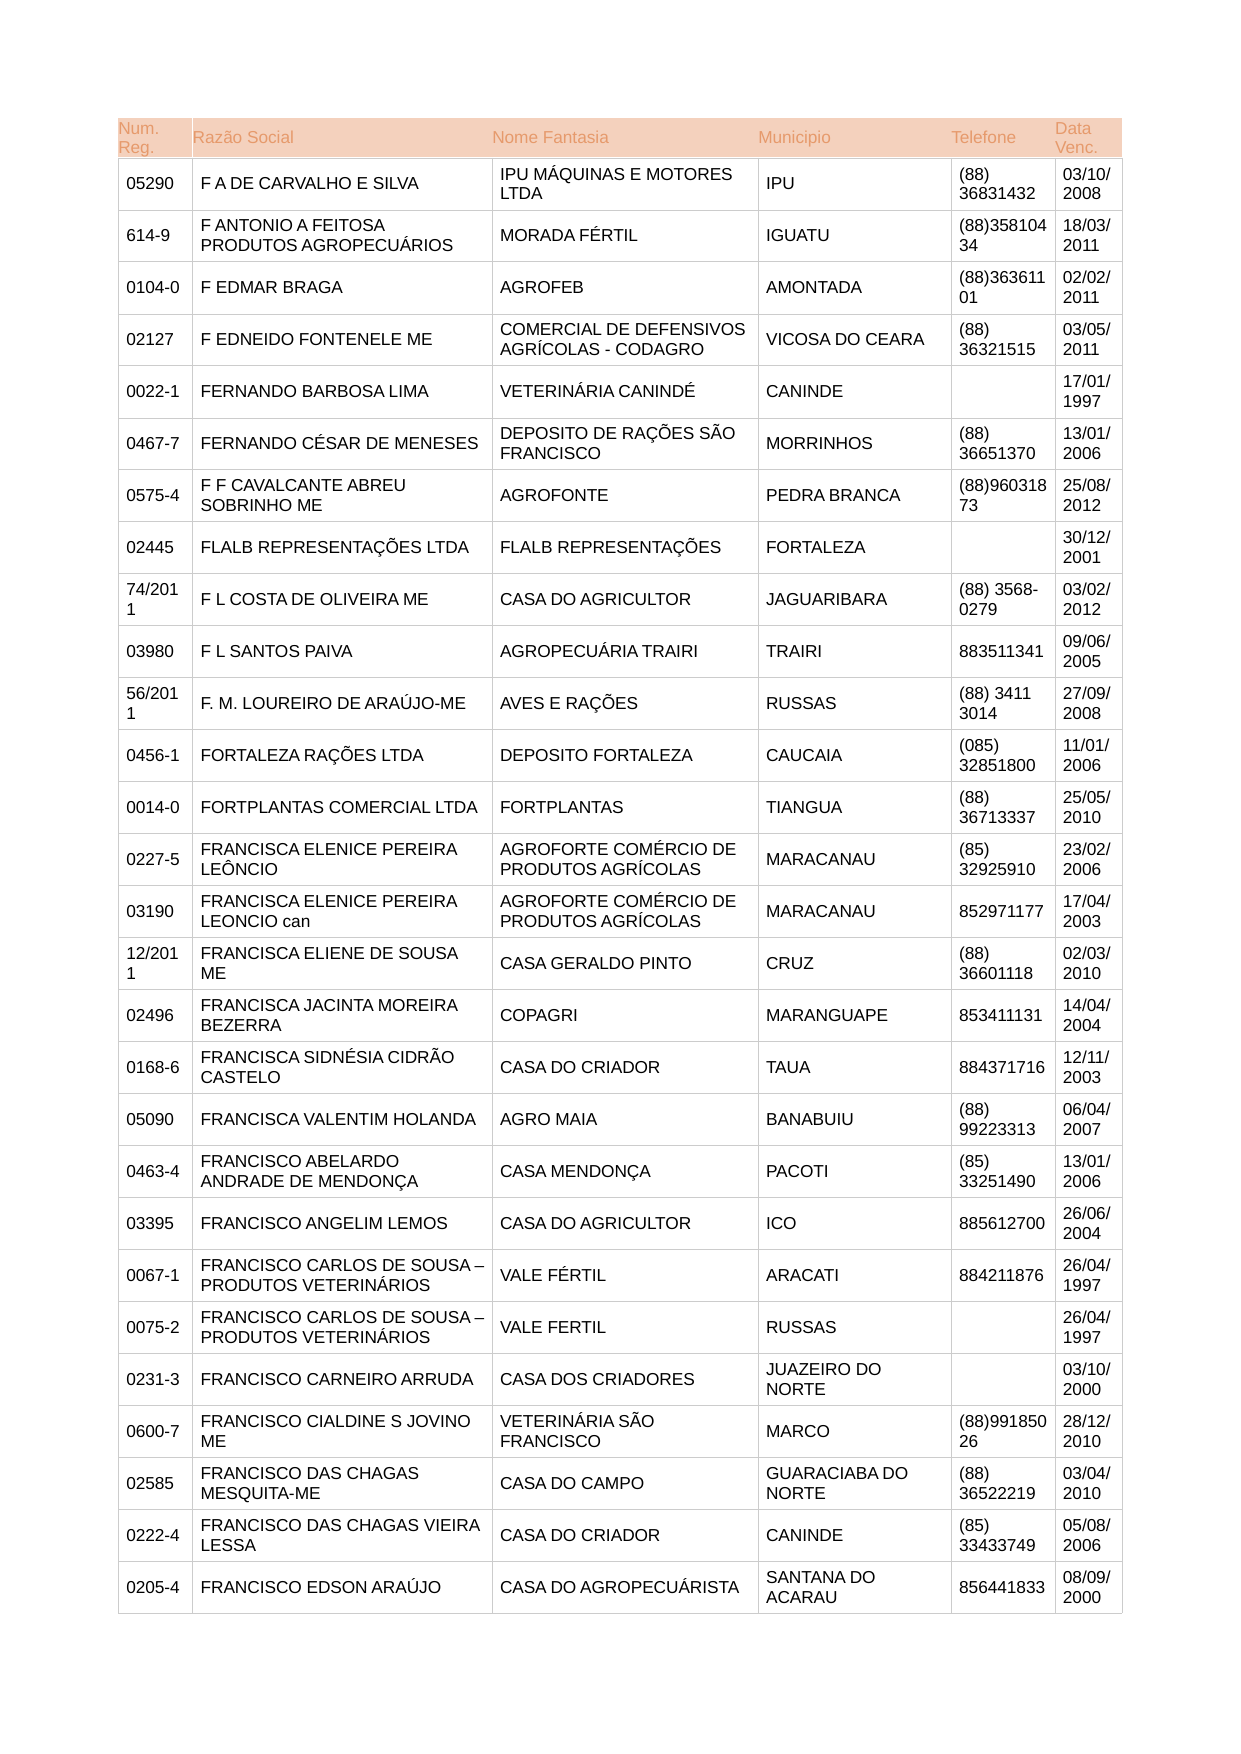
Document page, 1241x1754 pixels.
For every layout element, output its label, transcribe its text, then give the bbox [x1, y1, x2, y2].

table_cell (85) 33251490 [952, 1146, 1055, 1197]
table_cell 02127 [119, 315, 192, 365]
table_cell DEPOSITO DE RAÇÕES SÃO FRANCISCO [493, 419, 758, 469]
table_cell F ANTONIO A FEITOSA PRODUTOS AGROPECUÁRIOS [193, 211, 492, 261]
table_cell 09/06/2005 [1056, 626, 1122, 677]
table_cell 885612700 [952, 1198, 1055, 1249]
table_cell 03980 [119, 626, 192, 677]
table_cell COMERCIAL DE DEFENSIVOS AGRÍCOLAS - CODAGRO [493, 315, 758, 365]
table_cell 03395 [119, 1198, 192, 1249]
table_cell 17/04/2003 [1056, 886, 1122, 937]
table_cell 28/12/2010 [1056, 1406, 1122, 1457]
table_cell VALE FERTIL [493, 1302, 758, 1353]
table_cell IPU MÁQUINAS E MOTORES LTDA [493, 159, 758, 209]
table_cell 18/03/2011 [1056, 211, 1122, 261]
table_cell DEPOSITO FORTALEZA [493, 730, 758, 781]
table_cell IGUATU [759, 211, 951, 261]
table_cell 12/2011 [119, 938, 192, 989]
table_cell AGROPECUÁRIA TRAIRI [493, 626, 758, 677]
table_cell [952, 366, 1055, 417]
table_cell 08/09/2000 [1056, 1562, 1122, 1613]
table_cell F L SANTOS PAIVA [193, 626, 492, 677]
table_cell RUSSAS [759, 1302, 951, 1353]
table_cell 884211876 [952, 1250, 1055, 1301]
table_cell CASA DO AGRICULTOR [493, 1198, 758, 1249]
table_cell 25/08/2012 [1056, 470, 1122, 521]
table_cell 03/02/2012 [1056, 574, 1122, 625]
table_cell FRANCISCA ELENICE PEREIRA LEONCIO can [193, 886, 492, 937]
table_cell RUSSAS [759, 678, 951, 729]
table_cell 26/06/2004 [1056, 1198, 1122, 1249]
table_cell 02445 [119, 522, 192, 573]
table_cell FRANCISCO ANGELIM LEMOS [193, 1198, 492, 1249]
table_cell F EDNEIDO FONTENELE ME [193, 315, 492, 365]
table_cell FRANCISCO DAS CHAGAS VIEIRA LESSA [193, 1510, 492, 1561]
table_cell FRANCISCA VALENTIM HOLANDA [193, 1094, 492, 1145]
table_cell AMONTADA [759, 262, 951, 313]
table_cell SANTANA DO ACARAU [759, 1562, 951, 1613]
table_cell 883511341 [952, 626, 1055, 677]
table_cell 0168-6 [119, 1042, 192, 1093]
table_cell 03/10/2008 [1056, 159, 1122, 209]
table_cell 0227-5 [119, 834, 192, 885]
table_cell FRANCISCA ELIENE DE SOUSA ME [193, 938, 492, 989]
table_cell (88)36361101 [952, 262, 1055, 313]
table_cell FRANCISCA SIDNÉSIA CIDRÃO CASTELO [193, 1042, 492, 1093]
table_cell 0075-2 [119, 1302, 192, 1353]
table_cell 0463-4 [119, 1146, 192, 1197]
table_cell (88)96031873 [952, 470, 1055, 521]
table_cell JUAZEIRO DO NORTE [759, 1354, 951, 1405]
table_cell 03/04/2010 [1056, 1458, 1122, 1509]
table_cell 23/02/2006 [1056, 834, 1122, 885]
table_cell [952, 522, 1055, 573]
table_cell 884371716 [952, 1042, 1055, 1093]
table_cell FERNANDO CÉSAR DE MENESES [193, 419, 492, 469]
table_cell 0456-1 [119, 730, 192, 781]
table_cell MARANGUAPE [759, 990, 951, 1041]
table_cell 25/05/2010 [1056, 782, 1122, 833]
table_cell CANINDE [759, 1510, 951, 1561]
table_cell 853411131 [952, 990, 1055, 1041]
table_cell TAUA [759, 1042, 951, 1093]
table_cell F A DE CARVALHO E SILVA [193, 159, 492, 209]
table_cell (88) 36651370 [952, 419, 1055, 469]
table_cell 0575-4 [119, 470, 192, 521]
table_cell TIANGUA [759, 782, 951, 833]
table_cell AGROFORTE COMÉRCIO DE PRODUTOS AGRÍCOLAS [493, 886, 758, 937]
table_cell 11/01/2006 [1056, 730, 1122, 781]
table_header Nome Fantasia [492, 118, 758, 157]
table_cell FRANCISCO CARLOS DE SOUSA – PRODUTOS VETERINÁRIOS [193, 1250, 492, 1301]
table_cell 26/04/1997 [1056, 1302, 1122, 1353]
table_cell 05/08/2006 [1056, 1510, 1122, 1561]
table_cell MARCO [759, 1406, 951, 1457]
table_cell 12/11/2003 [1056, 1042, 1122, 1093]
table_cell TRAIRI [759, 626, 951, 677]
table_cell CANINDE [759, 366, 951, 417]
table_cell 02/02/2011 [1056, 262, 1122, 313]
table_cell 13/01/2006 [1056, 419, 1122, 469]
table_cell AGROFONTE [493, 470, 758, 521]
table_cell 0067-1 [119, 1250, 192, 1301]
table_cell VICOSA DO CEARA [759, 315, 951, 365]
table_cell CASA DO CAMPO [493, 1458, 758, 1509]
table_cell GUARACIABA DO NORTE [759, 1458, 951, 1509]
table_cell FLALB REPRESENTAÇÕES LTDA [193, 522, 492, 573]
table_header Municipio [758, 118, 951, 157]
table_cell JAGUARIBARA [759, 574, 951, 625]
table_cell CASA DOS CRIADORES [493, 1354, 758, 1405]
table_cell CASA GERALDO PINTO [493, 938, 758, 989]
table_header Data Venc. [1055, 118, 1122, 157]
table_cell MARACANAU [759, 834, 951, 885]
table_cell FRANCISCO ABELARDO ANDRADE DE MENDONÇA [193, 1146, 492, 1197]
table_cell AGROFORTE COMÉRCIO DE PRODUTOS AGRÍCOLAS [493, 834, 758, 885]
table_cell FRANCISCO CIALDINE S JOVINO ME [193, 1406, 492, 1457]
table_cell 03/10/2000 [1056, 1354, 1122, 1405]
table_cell 03190 [119, 886, 192, 937]
table_cell VETERINÁRIA CANINDÉ [493, 366, 758, 417]
table_cell (88) 3411 3014 [952, 678, 1055, 729]
table_header Num. Reg. [118, 118, 192, 157]
table_cell 74/2011 [119, 574, 192, 625]
table_cell AGROFEB [493, 262, 758, 313]
table_cell (88)35810434 [952, 211, 1055, 261]
table_cell 02/03/2010 [1056, 938, 1122, 989]
table_cell (88) 99223313 [952, 1094, 1055, 1145]
table_cell VETERINÁRIA SÃO FRANCISCO [493, 1406, 758, 1457]
table_cell [952, 1302, 1055, 1353]
table_cell 0022-1 [119, 366, 192, 417]
table_cell FRANCISCA ELENICE PEREIRA LEÔNCIO [193, 834, 492, 885]
table_cell 13/01/2006 [1056, 1146, 1122, 1197]
table_cell CRUZ [759, 938, 951, 989]
table_cell 02585 [119, 1458, 192, 1509]
table_cell CASA DO CRIADOR [493, 1042, 758, 1093]
table_cell 05290 [119, 159, 192, 209]
table_cell 02496 [119, 990, 192, 1041]
table_cell CASA DO AGROPECUÁRISTA [493, 1562, 758, 1613]
table_cell FORTALEZA [759, 522, 951, 573]
table_cell 0014-0 [119, 782, 192, 833]
table_cell ARACATI [759, 1250, 951, 1301]
table_cell F L COSTA DE OLIVEIRA ME [193, 574, 492, 625]
table_cell (85) 32925910 [952, 834, 1055, 885]
table_cell 06/04/2007 [1056, 1094, 1122, 1145]
table_cell CASA DO AGRICULTOR [493, 574, 758, 625]
table_cell ICO [759, 1198, 951, 1249]
table_cell (88) 36522219 [952, 1458, 1055, 1509]
table_cell 0467-7 [119, 419, 192, 469]
table_cell CAUCAIA [759, 730, 951, 781]
table_cell F. M. LOUREIRO DE ARAÚJO-ME [193, 678, 492, 729]
table_cell MORADA FÉRTIL [493, 211, 758, 261]
table_cell FORTPLANTAS COMERCIAL LTDA [193, 782, 492, 833]
table_cell [952, 1354, 1055, 1405]
table_cell BANABUIU [759, 1094, 951, 1145]
table_cell 30/12/2001 [1056, 522, 1122, 573]
table_cell FRANCISCA JACINTA MOREIRA BEZERRA [193, 990, 492, 1041]
table_cell IPU [759, 159, 951, 209]
table_cell FRANCISCO DAS CHAGAS MESQUITA-ME [193, 1458, 492, 1509]
table_cell 0600-7 [119, 1406, 192, 1457]
table_cell (85) 33433749 [952, 1510, 1055, 1561]
table_header Razão Social [193, 118, 492, 157]
table_cell F F CAVALCANTE ABREU SOBRINHO ME [193, 470, 492, 521]
table_cell 0104-0 [119, 262, 192, 313]
table_cell 614-9 [119, 211, 192, 261]
table_cell F EDMAR BRAGA [193, 262, 492, 313]
table_cell FLALB REPRESENTAÇÕES [493, 522, 758, 573]
table_cell FRANCISCO EDSON ARAÚJO [193, 1562, 492, 1613]
table_cell 0231-3 [119, 1354, 192, 1405]
table_cell PACOTI [759, 1146, 951, 1197]
table_cell (88) 3568-0279 [952, 574, 1055, 625]
table_cell FORTPLANTAS [493, 782, 758, 833]
table_cell 852971177 [952, 886, 1055, 937]
table_cell COPAGRI [493, 990, 758, 1041]
table_cell (88) 36321515 [952, 315, 1055, 365]
table_cell 56/2011 [119, 678, 192, 729]
table_cell (88)99185026 [952, 1406, 1055, 1457]
table_cell 856441833 [952, 1562, 1055, 1613]
table_cell MORRINHOS [759, 419, 951, 469]
table_cell 05090 [119, 1094, 192, 1145]
table_cell FRANCISCO CARNEIRO ARRUDA [193, 1354, 492, 1405]
table_cell (88) 36601118 [952, 938, 1055, 989]
table_cell AVES E RAÇÕES [493, 678, 758, 729]
table_cell (88) 36831432 [952, 159, 1055, 209]
table_cell PEDRA BRANCA [759, 470, 951, 521]
table_cell AGRO MAIA [493, 1094, 758, 1145]
table_cell 27/09/2008 [1056, 678, 1122, 729]
table_cell 03/05/2011 [1056, 315, 1122, 365]
table_cell CASA DO CRIADOR [493, 1510, 758, 1561]
table_cell 0205-4 [119, 1562, 192, 1613]
table_cell 26/04/1997 [1056, 1250, 1122, 1301]
table_cell (085) 32851800 [952, 730, 1055, 781]
table_cell VALE FÉRTIL [493, 1250, 758, 1301]
table_cell FERNANDO BARBOSA LIMA [193, 366, 492, 417]
table_cell MARACANAU [759, 886, 951, 937]
table_cell 0222-4 [119, 1510, 192, 1561]
table_header Telefone [951, 118, 1055, 157]
table_cell 17/01/1997 [1056, 366, 1122, 417]
table_cell (88) 36713337 [952, 782, 1055, 833]
table_cell FRANCISCO CARLOS DE SOUSA – PRODUTOS VETERINÁRIOS [193, 1302, 492, 1353]
table_cell FORTALEZA RAÇÕES LTDA [193, 730, 492, 781]
table_cell CASA MENDONÇA [493, 1146, 758, 1197]
table_cell 14/04/2004 [1056, 990, 1122, 1041]
